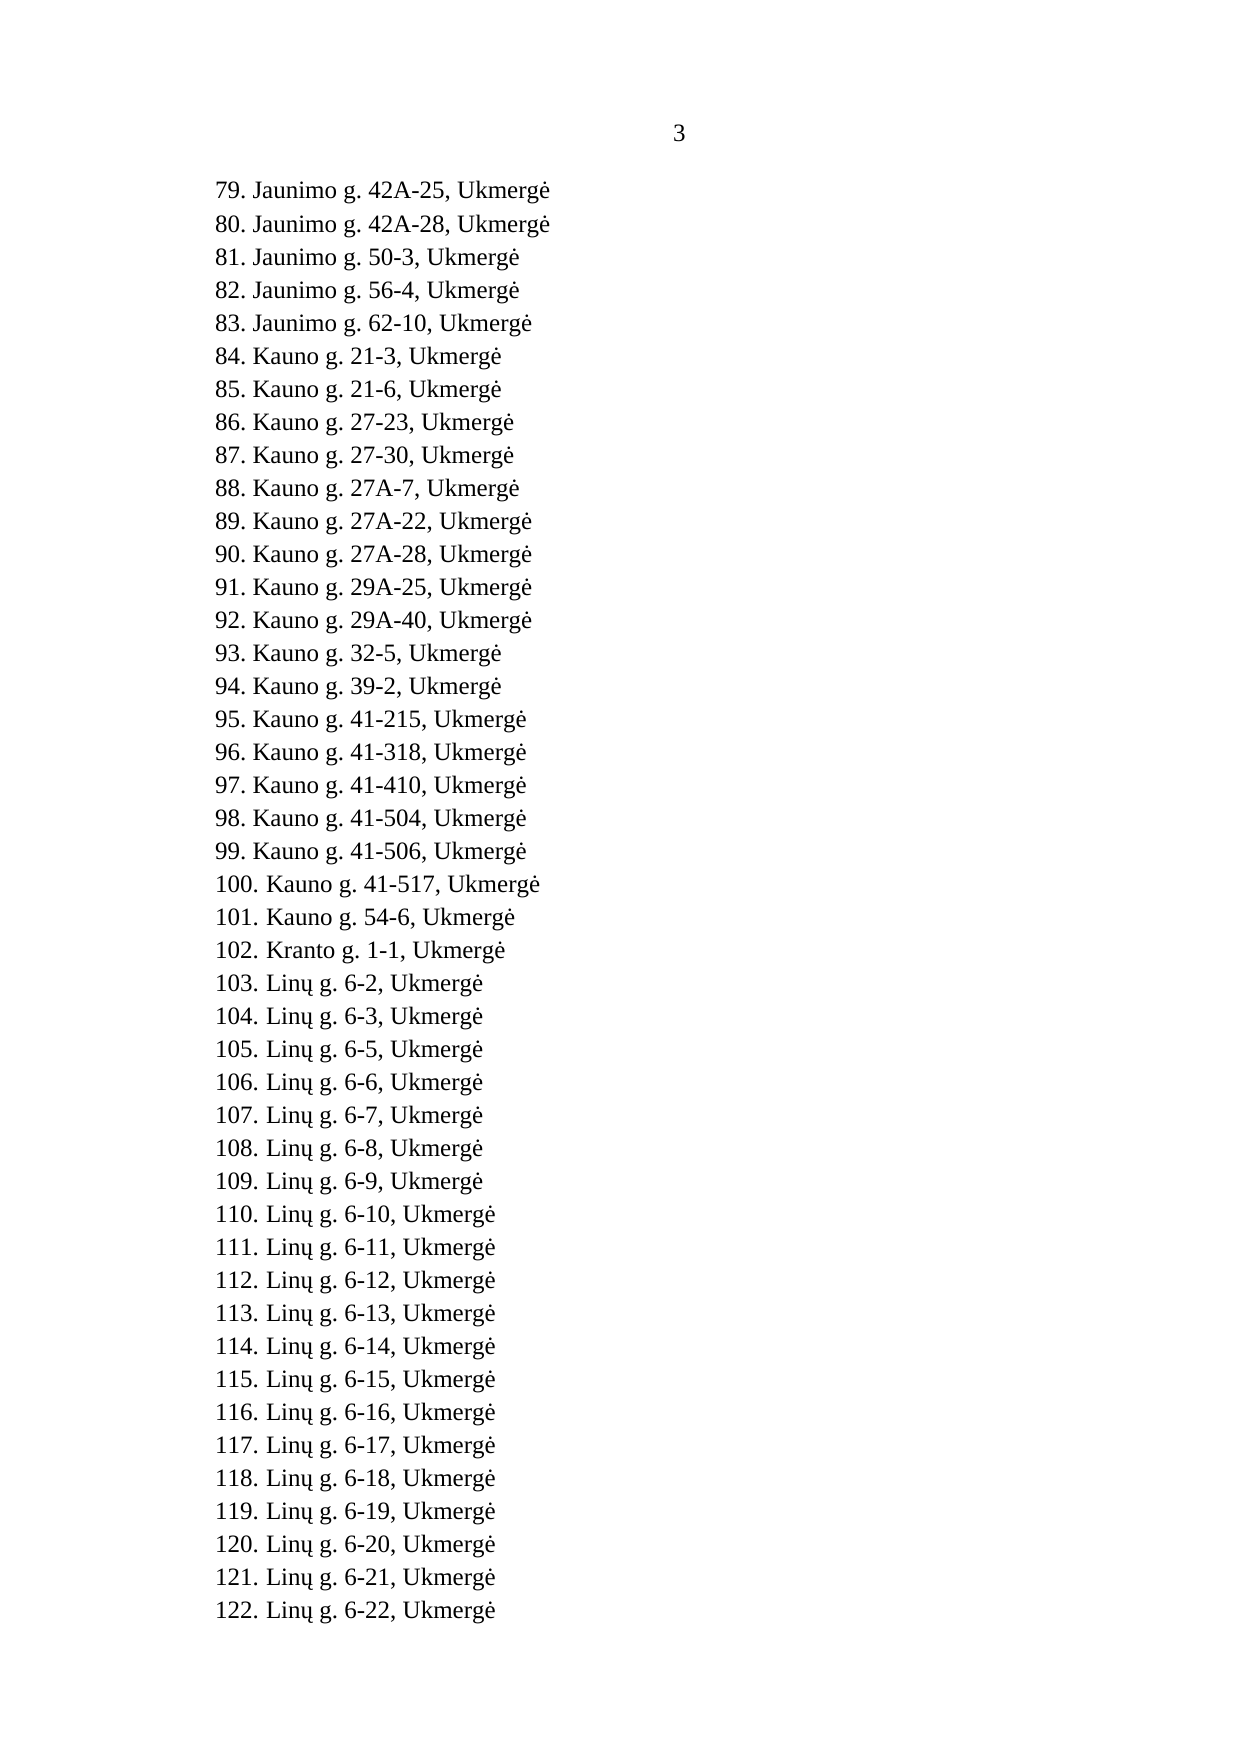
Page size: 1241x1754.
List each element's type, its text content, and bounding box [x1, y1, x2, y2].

text 83. Jaunimo g. 62-10, Ukmergė [215, 308, 1181, 336]
text 113. Linų g. 6-13, Ukmergė [215, 1298, 1181, 1327]
text 90. Kauno g. 27A-28, Ukmergė [215, 539, 1181, 568]
text 104. Linų g. 6-3, Ukmergė [215, 1001, 1181, 1030]
text 108. Linų g. 6-8, Ukmergė [215, 1133, 1181, 1162]
text 107. Linų g. 6-7, Ukmergė [215, 1100, 1181, 1129]
text 97. Kauno g. 41-410, Ukmergė [215, 770, 1181, 799]
text 114. Linų g. 6-14, Ukmergė [215, 1331, 1181, 1360]
text 85. Kauno g. 21-6, Ukmergė [215, 374, 1181, 402]
text 92. Kauno g. 29A-40, Ukmergė [215, 605, 1181, 634]
text 99. Kauno g. 41-506, Ukmergė [215, 836, 1181, 865]
text 88. Kauno g. 27A-7, Ukmergė [215, 473, 1181, 502]
text 101. Kauno g. 54-6, Ukmergė [215, 902, 1181, 931]
text 95. Kauno g. 41-215, Ukmergė [215, 704, 1181, 733]
text 112. Linų g. 6-12, Ukmergė [215, 1265, 1181, 1294]
text 109. Linų g. 6-9, Ukmergė [215, 1166, 1181, 1195]
text 106. Linų g. 6-6, Ukmergė [215, 1067, 1181, 1096]
text 79. Jaunimo g. 42A-25, Ukmergė [215, 176, 1181, 204]
text 80. Jaunimo g. 42A-28, Ukmergė [215, 209, 1181, 237]
text 86. Kauno g. 27-23, Ukmergė [215, 407, 1181, 436]
text 110. Linų g. 6-10, Ukmergė [215, 1199, 1181, 1228]
text 116. Linų g. 6-16, Ukmergė [215, 1397, 1181, 1426]
text 98. Kauno g. 41-504, Ukmergė [215, 803, 1181, 832]
text 89. Kauno g. 27A-22, Ukmergė [215, 506, 1181, 534]
text 102. Kranto g. 1-1, Ukmergė [215, 935, 1181, 964]
text 105. Linų g. 6-5, Ukmergė [215, 1034, 1181, 1063]
text 103. Linų g. 6-2, Ukmergė [215, 968, 1181, 997]
text 120. Linų g. 6-20, Ukmergė [215, 1529, 1181, 1558]
text 96. Kauno g. 41-318, Ukmergė [215, 737, 1181, 766]
text 121. Linų g. 6-21, Ukmergė [215, 1562, 1181, 1591]
text 115. Linų g. 6-15, Ukmergė [215, 1364, 1181, 1393]
text 111. Linų g. 6-11, Ukmergė [215, 1232, 1181, 1261]
text 82. Jaunimo g. 56-4, Ukmergė [215, 275, 1181, 303]
text 81. Jaunimo g. 50-3, Ukmergė [215, 242, 1181, 270]
text 91. Kauno g. 29A-25, Ukmergė [215, 572, 1181, 601]
text 117. Linų g. 6-17, Ukmergė [215, 1430, 1181, 1459]
text 119. Linų g. 6-19, Ukmergė [215, 1496, 1181, 1525]
text 93. Kauno g. 32-5, Ukmergė [215, 638, 1181, 667]
text 94. Kauno g. 39-2, Ukmergė [215, 671, 1181, 700]
text 118. Linų g. 6-18, Ukmergė [215, 1463, 1181, 1492]
text 100. Kauno g. 41-517, Ukmergė [215, 869, 1181, 898]
text 84. Kauno g. 21-3, Ukmergė [215, 341, 1181, 369]
text 122. Linų g. 6-22, Ukmergė [215, 1596, 1181, 1624]
text 87. Kauno g. 27-30, Ukmergė [215, 440, 1181, 468]
